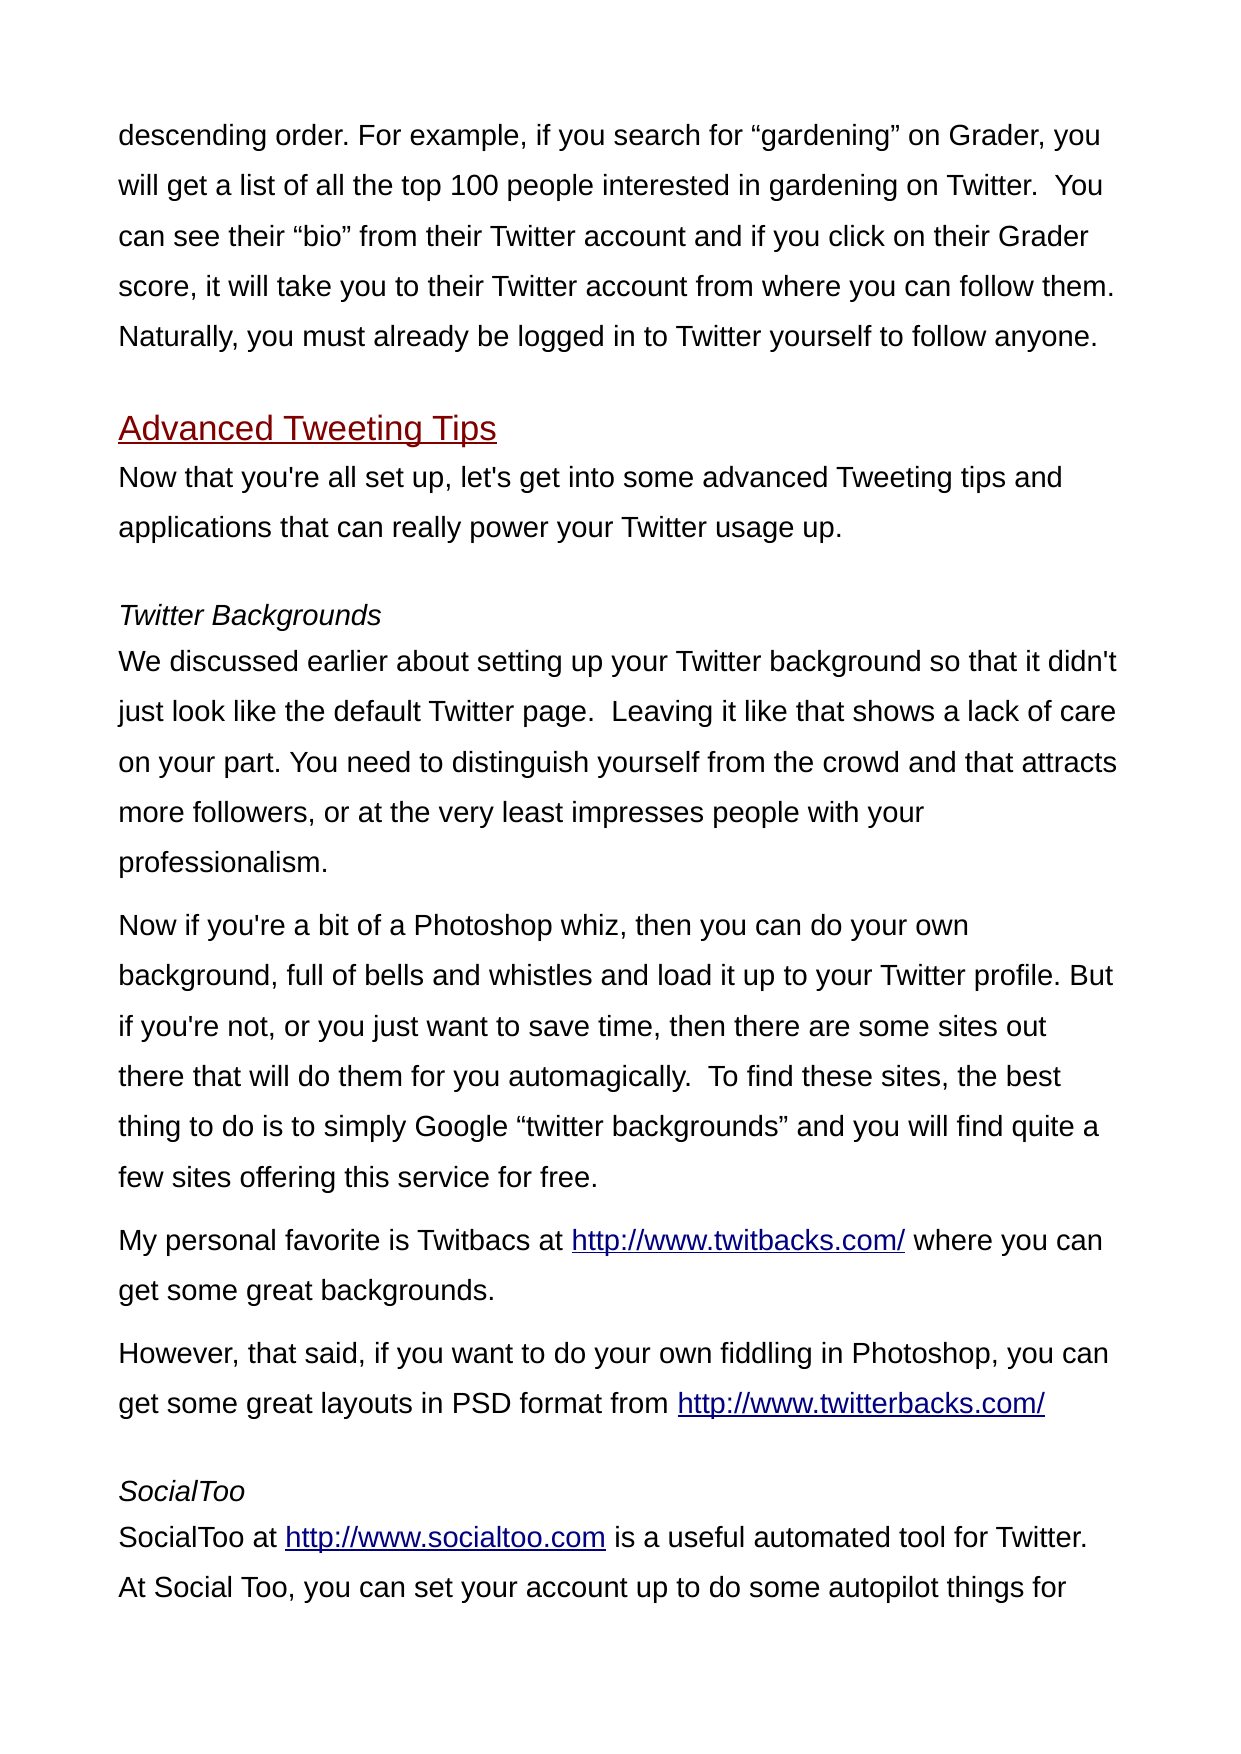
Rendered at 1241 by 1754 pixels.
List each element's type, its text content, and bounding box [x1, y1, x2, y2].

subtitle Advanced Tweeting Tips [118, 407, 1122, 447]
subtitle Twitter Backgrounds [118, 598, 1122, 632]
text We discussed earlier about setting up your Twitter background so that it didn't just look like the default Twitter page. Leaving it like that shows a lack of care on your part. You need to distinguish yourself from the crowd and that attracts more followers, or at the very least impresses people with your professionalism. [118, 644, 1122, 879]
text Now that you're all set up, let's get into some advanced Tweeting tips and applications that can really power your Twitter usage up. [118, 460, 1122, 544]
text Now if you're a bit of a Photoshop whiz, then you can do your own background, full of bells and whistles and load it up to your Twitter profile. But if you're not, or you just want to save time, then there are some sites out there that will do them for you automagically. To find these sites, the best thing to do is to simply Google “twitter backgrounds” and you will find quite a few sites offering this service for free. [118, 908, 1122, 1193]
text My personal favorite is Twitbacs at http://www.twitbacks.com/ where you can get some great backgrounds. [118, 1222, 1122, 1306]
subtitle SocialToo [118, 1474, 1122, 1507]
text SocialToo at http://www.socialtoo.com is a useful automated tool for Twitter. At Social Too, you can set your account up to do some autopilot things for [118, 1520, 1122, 1604]
text However, that said, if you want to do your own fiddling in Photoshop, you can get some great layouts in PSD format from http://www.twitterbacks.com/ [118, 1336, 1122, 1419]
text descending order. For example, if you search for “gardening” on Grader, you will get a list of all the top 100 people interested in gardening on Twitter. You can see their “bio” from their Twitter account and if you click on their Grader score, it will take you to their Twitter account from where you can follow them. Naturally, you must already be logged in to Twitter yourself to follow anyone. [118, 118, 1122, 353]
